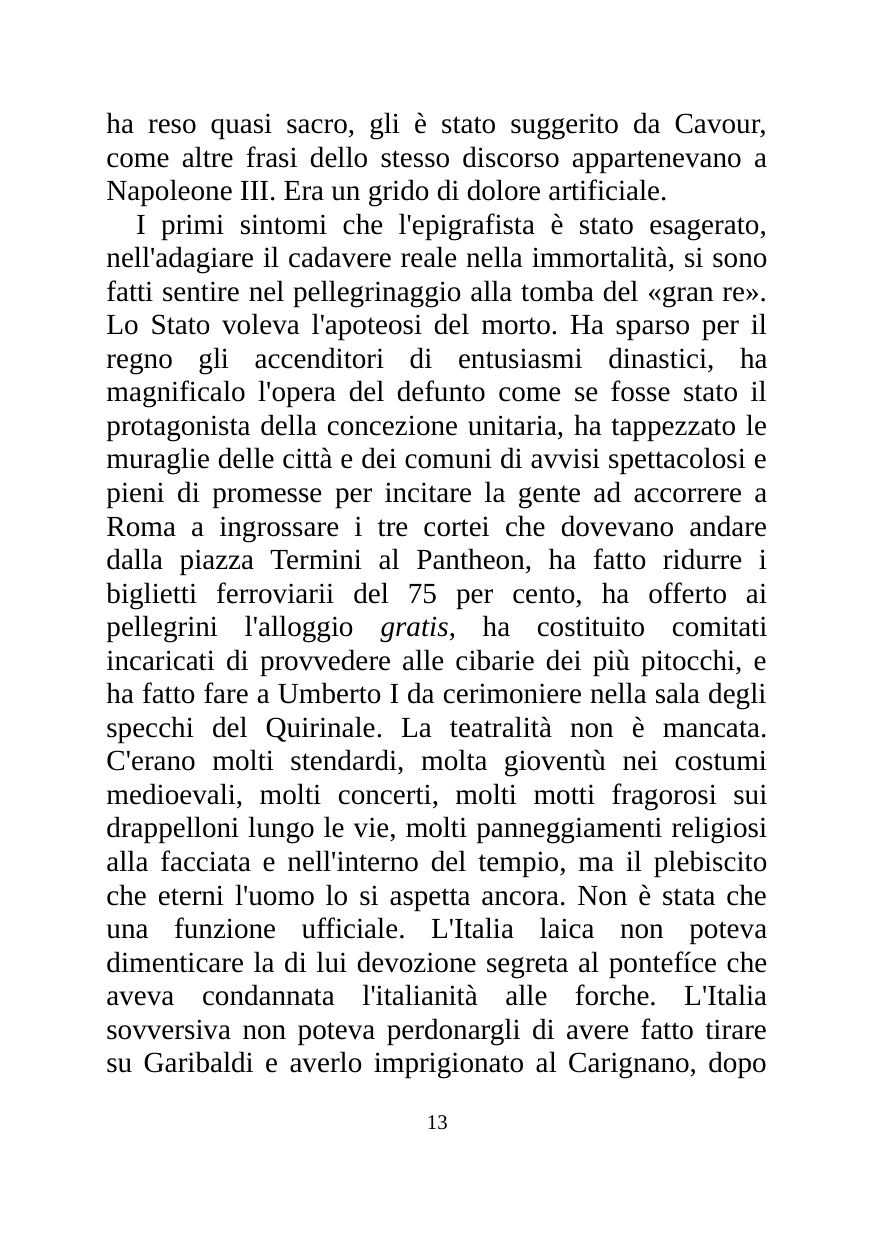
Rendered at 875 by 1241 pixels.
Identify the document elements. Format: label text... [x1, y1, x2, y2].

text I primi sintomi che l'epigrafista è stato esagerato, nell'adagiare il cadavere reale nella immortalità, si sono fatti sentire nel pellegrinaggio alla tomba del «gran re». Lo Stato voleva l'apoteosi del morto. Ha sparso per il regno gli accenditori di entusiasmi dinastici, ha magnificalo l'opera del defunto come se fosse stato il protagonista della concezione unitaria, ha tappezzato le muraglie delle città e dei comuni di avvisi spettacolosi e pieni di promesse per incitare la gente ad accorrere a Roma a ingrossare i tre cortei che dovevano andare dalla piazza Termini al Pantheon, ha fatto ridurre i biglietti ferroviarii del 75 per cento, ha offerto ai pellegrini l'alloggio gratis, ha costituito comitati incaricati di provvedere alle cibarie dei più pitocchi, e ha fatto fare a Umberto I da cerimoniere nella sala degli specchi del Quirinale. La teatralità non è mancata. C'erano molti stendardi, molta gioventù nei costumi medioevali, molti concerti, molti motti fragorosi sui drappelloni lungo le vie, molti panneggiamenti religiosi alla facciata e nell'interno del tempio, ma il plebiscito che eterni l'uomo lo si aspetta ancora. Non è stata che una funzione ufficiale. L'Italia laica non poteva dimenticare la di lui devozione segreta al pontefíce che aveva condannata l'italianità alle forche. L'Italia sovversiva non poteva perdonargli di avere fatto tirare su Garibaldi e averlo imprigionato al Carignano, dopo [106, 207, 768, 1079]
text ha reso quasi sacro, gli è stato suggerito da Cavour, come altre frasi dello stesso discorso appartenevano a Napoleone III. Era un grido di dolore artificiale. [106, 106, 768, 207]
